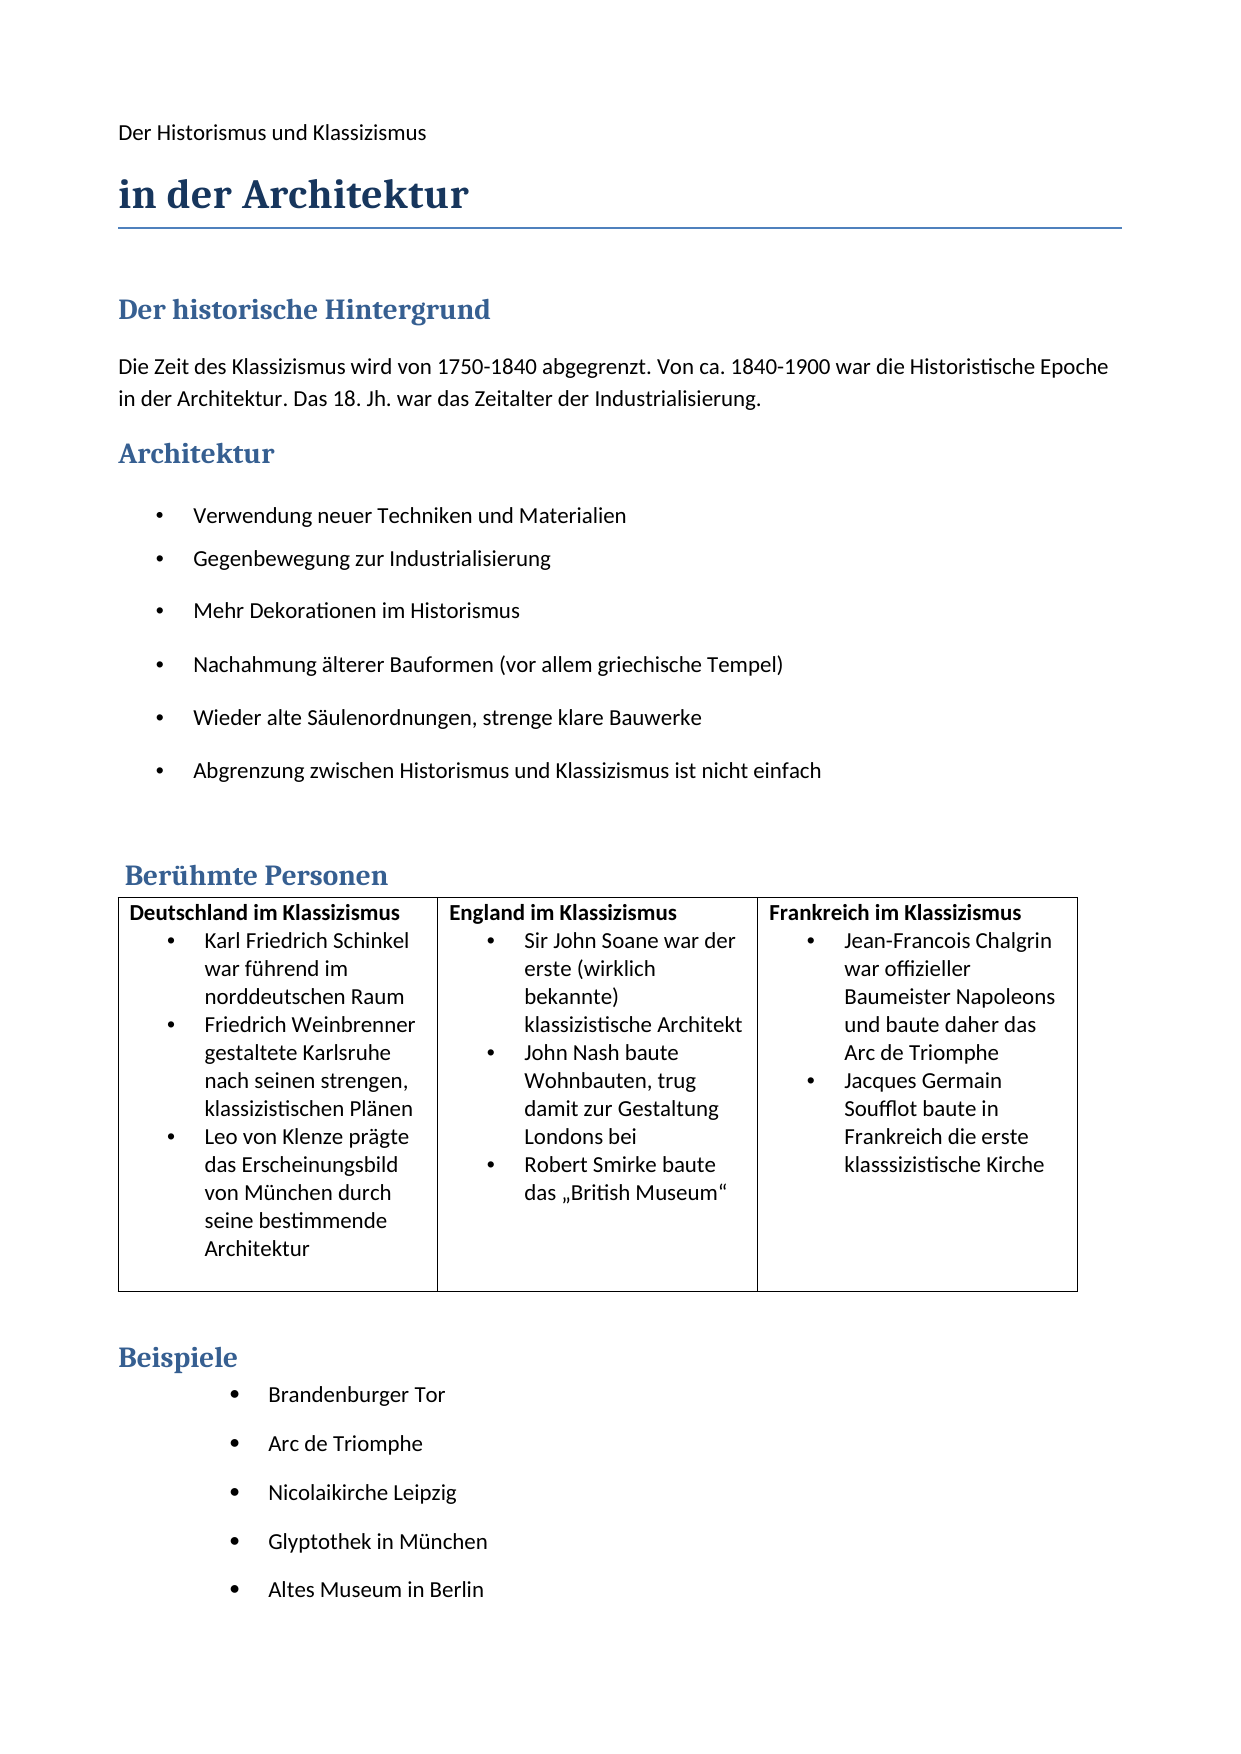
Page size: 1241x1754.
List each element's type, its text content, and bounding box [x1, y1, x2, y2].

list Arc de Triomphe [231, 1429, 1122, 1457]
list Abgrenzung zwischen Historismus und Klassizismus ist nicht einfach [156, 756, 1122, 784]
text Der Historismus und Klassizismus [118, 118, 1122, 146]
list Nicolaikirche Leipzig [231, 1478, 1122, 1506]
list Altes Museum in Berlin [231, 1576, 1122, 1604]
table_header Frankreich im Klassizismus Jean-Francois Chalgrin war offizieller Baumeister Napoleons und baute daher das Arc de Triomphe Jacques Germain Soufflot baute in Frankreich die erste klasssizistische Kirche [758, 898, 1077, 1291]
table_header Deutschland im Klassizismus Karl Friedrich Schinkel war führend im norddeutschen Raum Friedrich Weinbrenner gestaltete Karlsruhe nach seinen strengen, klassizistischen Plänen Leo von Klenze prägte das Erscheinungsbild von München durch seine bestimmende Architektur [119, 898, 437, 1291]
title in der Architektur [118, 171, 1122, 227]
list Gegenbewegung zur Industrialisierung [156, 544, 1122, 572]
list Mehr Dekorationen im Historismus [156, 597, 1122, 625]
subtitle Architektur [118, 437, 1122, 471]
list Verwendung neuer Techniken und Materialien [156, 501, 1122, 529]
table_header England im Klassizismus Sir John Soane war der erste (wirklich bekannte) klassizistische Architekt John Nash baute Wohnbauten, trug damit zur Gestaltung Londons bei Robert Smirke baute das „British Museum“ [438, 898, 757, 1291]
subtitle Der historische Hintergrund [118, 293, 1122, 326]
list Wieder alte Säulenordnungen, strenge klare Bauwerke [156, 703, 1122, 731]
list Nachahmung älterer Bauformen (vor allem griechische Tempel) [156, 650, 1122, 678]
list Glyptothek in München [231, 1527, 1122, 1555]
subtitle Berühmte Personen [118, 859, 1122, 892]
subtitle Beispiele [118, 1342, 1122, 1375]
list Brandenburger Tor [231, 1380, 1122, 1408]
text Die Zeit des Klassizismus wird von 1750-1840 abgegrenzt. Von ca. 1840-1900 war die Historistische Epoche in der Architektur. Das 18. Jh. war das Zeitalter der Industrialisierung. [118, 352, 1122, 412]
